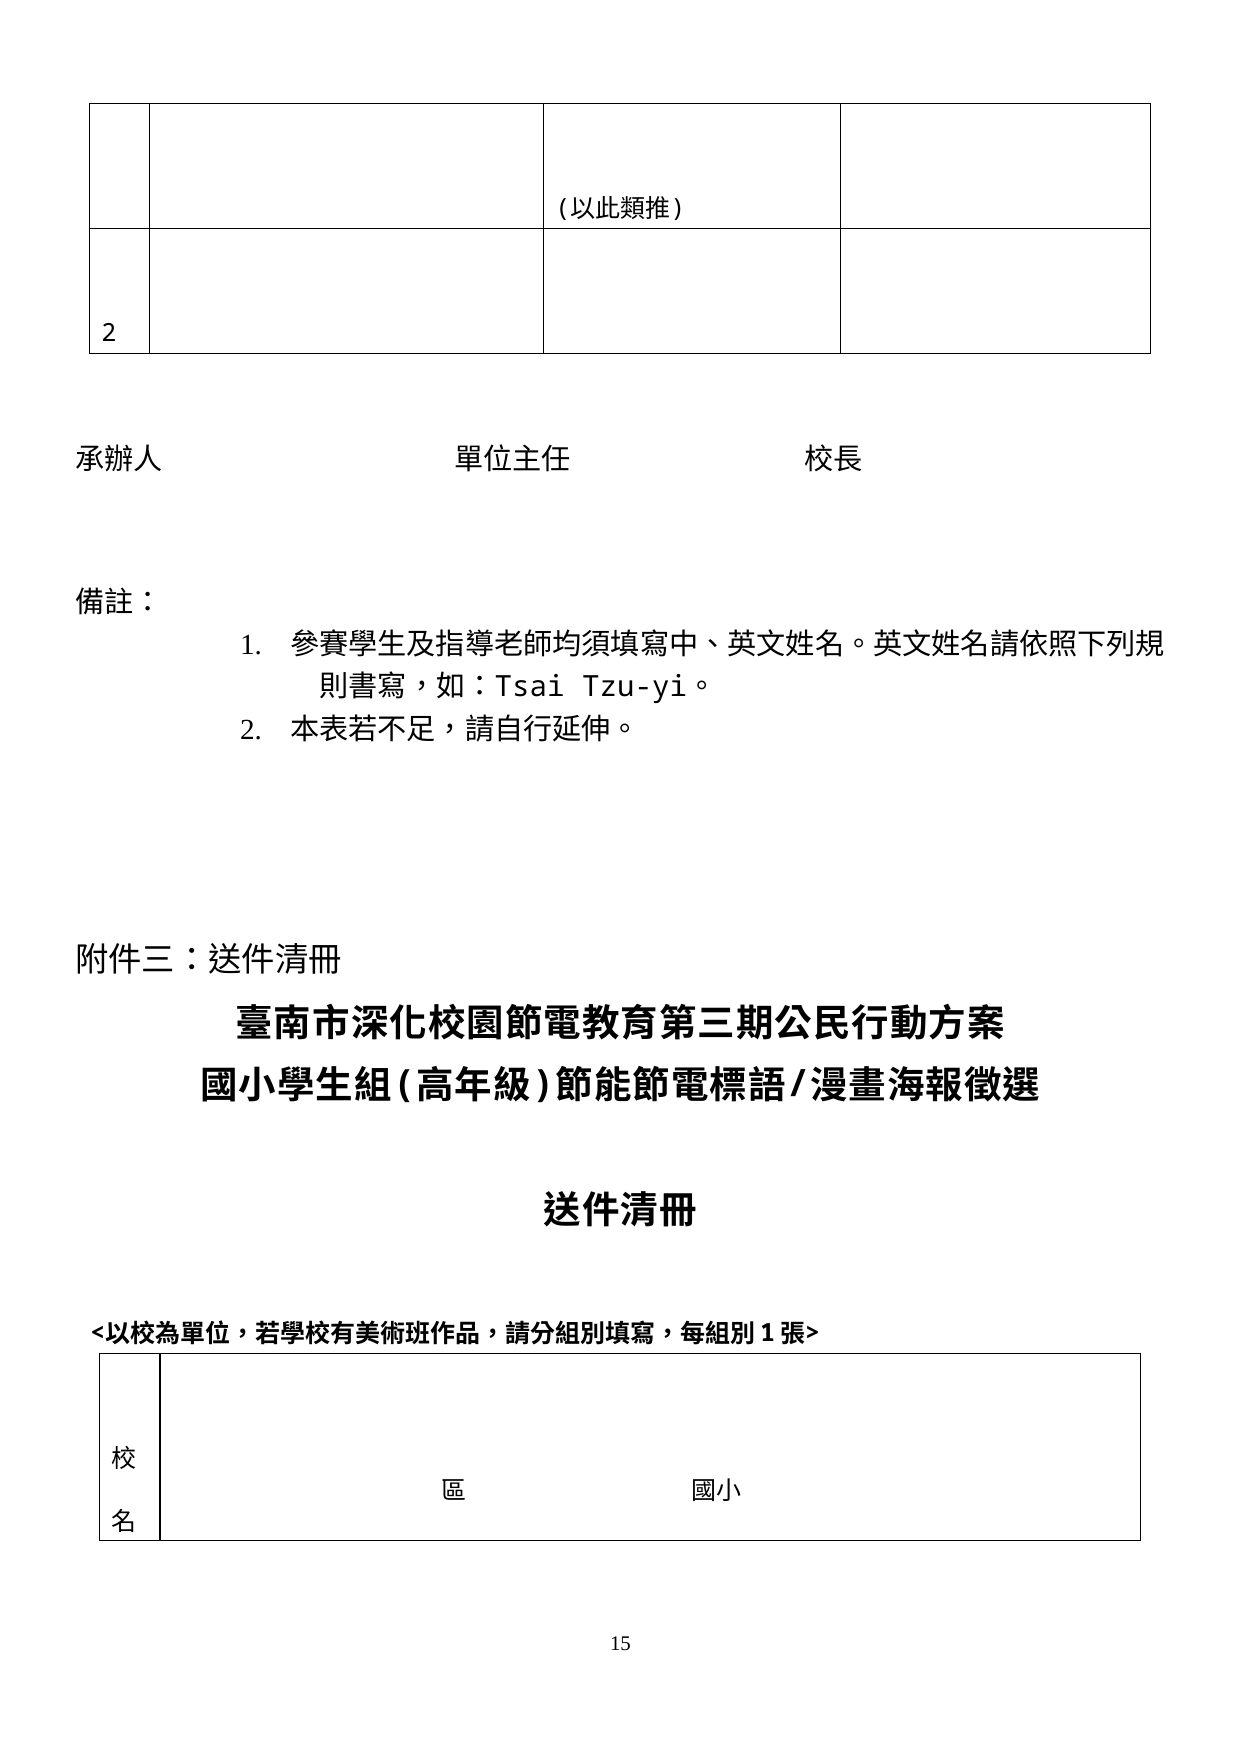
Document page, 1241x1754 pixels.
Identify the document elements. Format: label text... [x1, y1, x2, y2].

table_cell [544, 229, 840, 353]
table_cell (以此類推) [544, 104, 840, 228]
text 附件三：送件清冊 [75, 915, 1165, 978]
table_header 區 國小 [161, 1354, 1140, 1540]
table_cell [150, 229, 543, 353]
text 承辦人 單位主任 校長 [75, 415, 1165, 478]
table_cell [90, 104, 149, 228]
text 送件清冊 [75, 1165, 1165, 1228]
text 臺南市深化校園節電教育第三期公民行動方案 國小學生組(高年級)節能節電標語/漫畫海報徵選 [75, 978, 1165, 1103]
table_cell [841, 229, 1150, 353]
text 備註： [75, 578, 1165, 621]
text <以校為單位，若學校有美術班作品，請分組別填寫，每組別1張> [75, 1290, 1165, 1353]
table_cell [150, 104, 543, 228]
list 參賽學生及指導老師均須填寫中、英文姓名。英文姓名請依照下列規則書寫，如：Tsai Tzu-yi。 [240, 621, 1165, 705]
table_cell 2 [90, 229, 149, 353]
list 本表若不足，請自行延伸。 [240, 705, 1165, 748]
table_cell [841, 104, 1150, 228]
table_header 校名 [100, 1354, 159, 1540]
